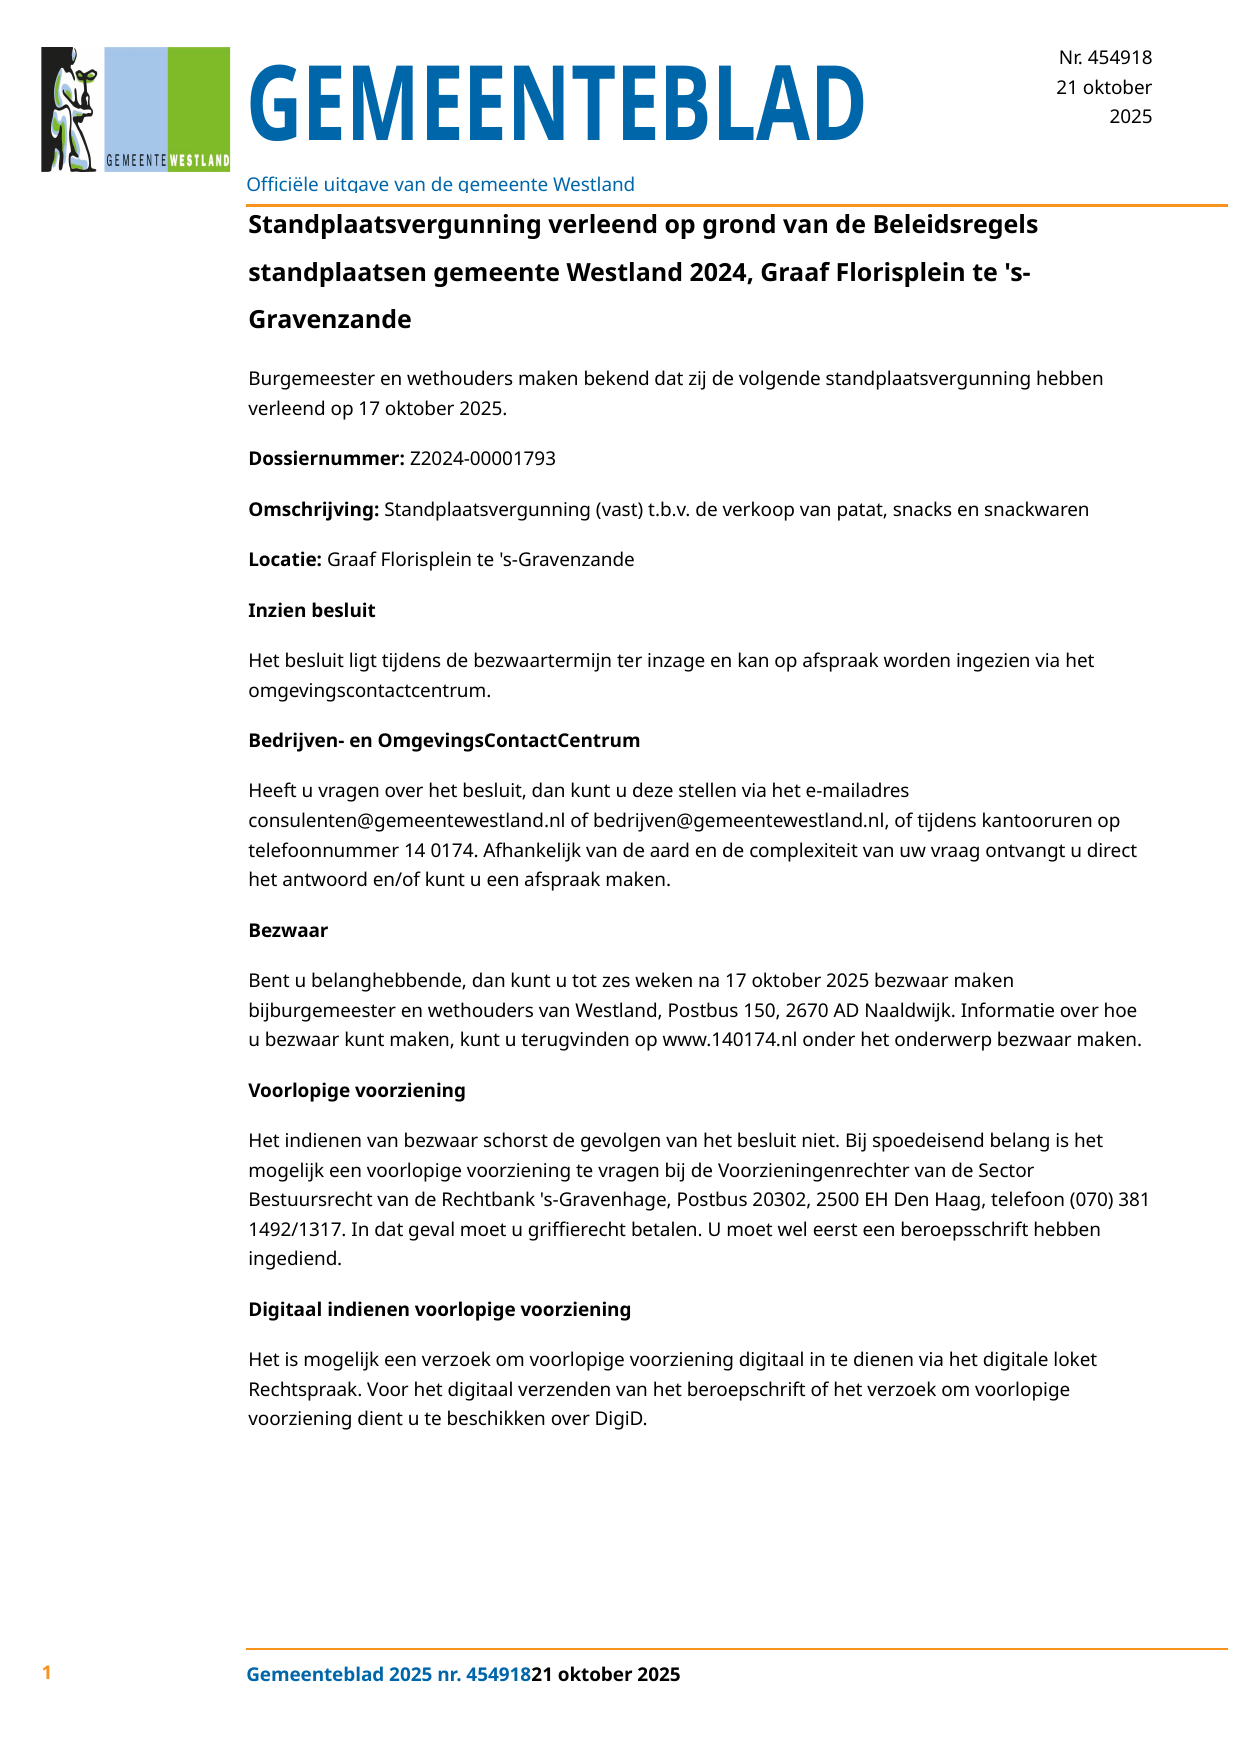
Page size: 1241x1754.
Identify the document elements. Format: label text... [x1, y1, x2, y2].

text Omschrijving: Standplaatsvergunning (vast) t.b.v. de verkoop van patat, snacks en snackwaren [248, 496, 1152, 522]
text Het indienen van bezwaar schorst de gevolgen van het besluit niet. Bij spoedeisend belang is het mogelijk een voorlopige voorziening te vragen bij de Voorzieningenrechter van de Sector Bestuursrecht van de Rechtbank 's-Gravenhage, Postbus 20302, 2500 EH Den Haag, telefoon (070) 381 1492/1317. In dat geval moet u griffierecht betalen. U moet wel eerst een beroepsschrift hebben ingediend. [248, 1127, 1152, 1271]
text Locatie: Graaf Florisplein te 's-Gravenzande [248, 546, 1152, 572]
text Standplaatsvergunning verleend op grond van de Beleidsregels standplaatsen gemeente Westland 2024, Graaf Florisplein te 's-Gravenzande [248, 207, 1152, 336]
text Heeft u vragen over het besluit, dan kunt u deze stellen via het e-mailadres consulenten@gemeentewestland.nl of bedrijven@gemeentewestland.nl, of tijdens kantooruren op telefoonnummer 14 0174. Afhankelijk van de aard en de complexiteit van uw vraag ontvangt u direct het antwoord en/of kunt u een afspraak maken. [248, 778, 1152, 892]
text Burgemeester en wethouders maken bekend dat zij de volgende standplaatsvergunning hebben verleend op 17 oktober 2025. [248, 366, 1152, 421]
text Dossiernummer: Z2024-00001793 [248, 446, 1152, 471]
text Bezwaar [248, 917, 1152, 942]
text Het besluit ligt tijdens de bezwaartermijn ter inzage en kan op afspraak worden ingezien via het omgevingscontactcentrum. [248, 647, 1152, 702]
text Het is mogelijk een verzoek om voorlopige voorziening digitaal in te dienen via het digitale loket Rechtspraak. Voor het digitaal verzenden van het beroepschrift of het verzoek om voorlopige voorziening dient u te beschikken over DigiD. [248, 1346, 1152, 1431]
text Digitaal indienen voorlopige voorziening [248, 1296, 1152, 1322]
text Bedrijven- en OmgevingsContactCentrum [248, 727, 1152, 753]
text Bent u belanghebbende, dan kunt u tot zes weken na 17 oktober 2025 bezwaar maken bijburgemeester en wethouders van Westland, Postbus 150, 2670 AD Naaldwijk. Informatie over hoe u bezwaar kunt maken, kunt u terugvinden op www.140174.nl onder het onderwerp bezwaar maken. [248, 967, 1152, 1052]
picture [41, 47, 231, 172]
text Inzien besluit [248, 597, 1152, 622]
text Voorlopige voorziening [248, 1077, 1152, 1102]
